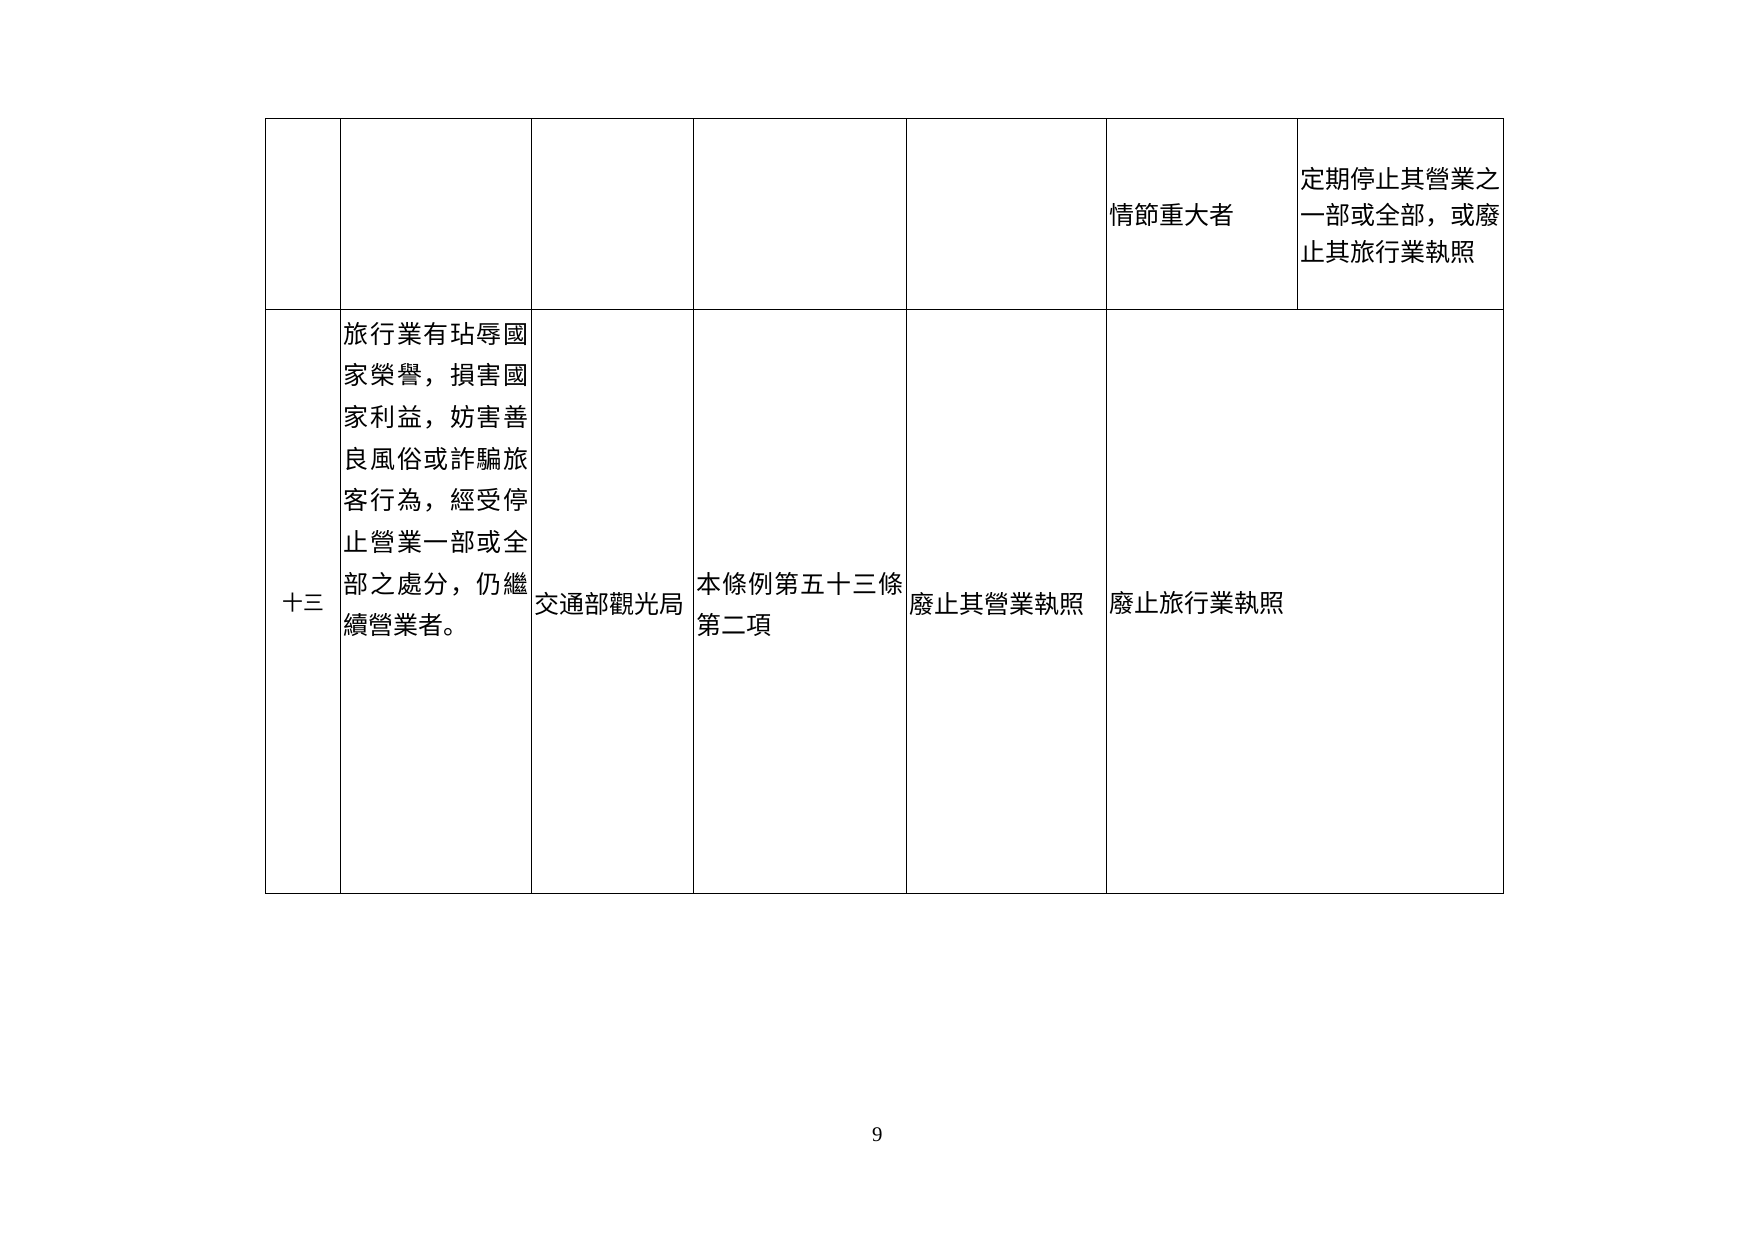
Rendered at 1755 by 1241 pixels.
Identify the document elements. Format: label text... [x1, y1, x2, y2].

table_cell 交通部觀光局 [532, 310, 693, 893]
table_cell 十三 [266, 310, 340, 893]
table_cell 廢止其營業執照 [907, 310, 1106, 893]
table_cell 廢止旅行業執照 [1107, 310, 1503, 893]
table_cell 本條例第五十三條第二項 [694, 310, 906, 893]
table_cell 旅行業有玷辱國家榮譽，損害國家利益，妨害善良風俗或詐騙旅客行為，經受停止營業一部或全部之處分，仍繼續營業者。 [341, 310, 531, 893]
table_cell 情節重大者 [1107, 119, 1297, 309]
table_cell 定期停止其營業之一部或全部，或廢止其旅行業執照 [1298, 119, 1503, 309]
